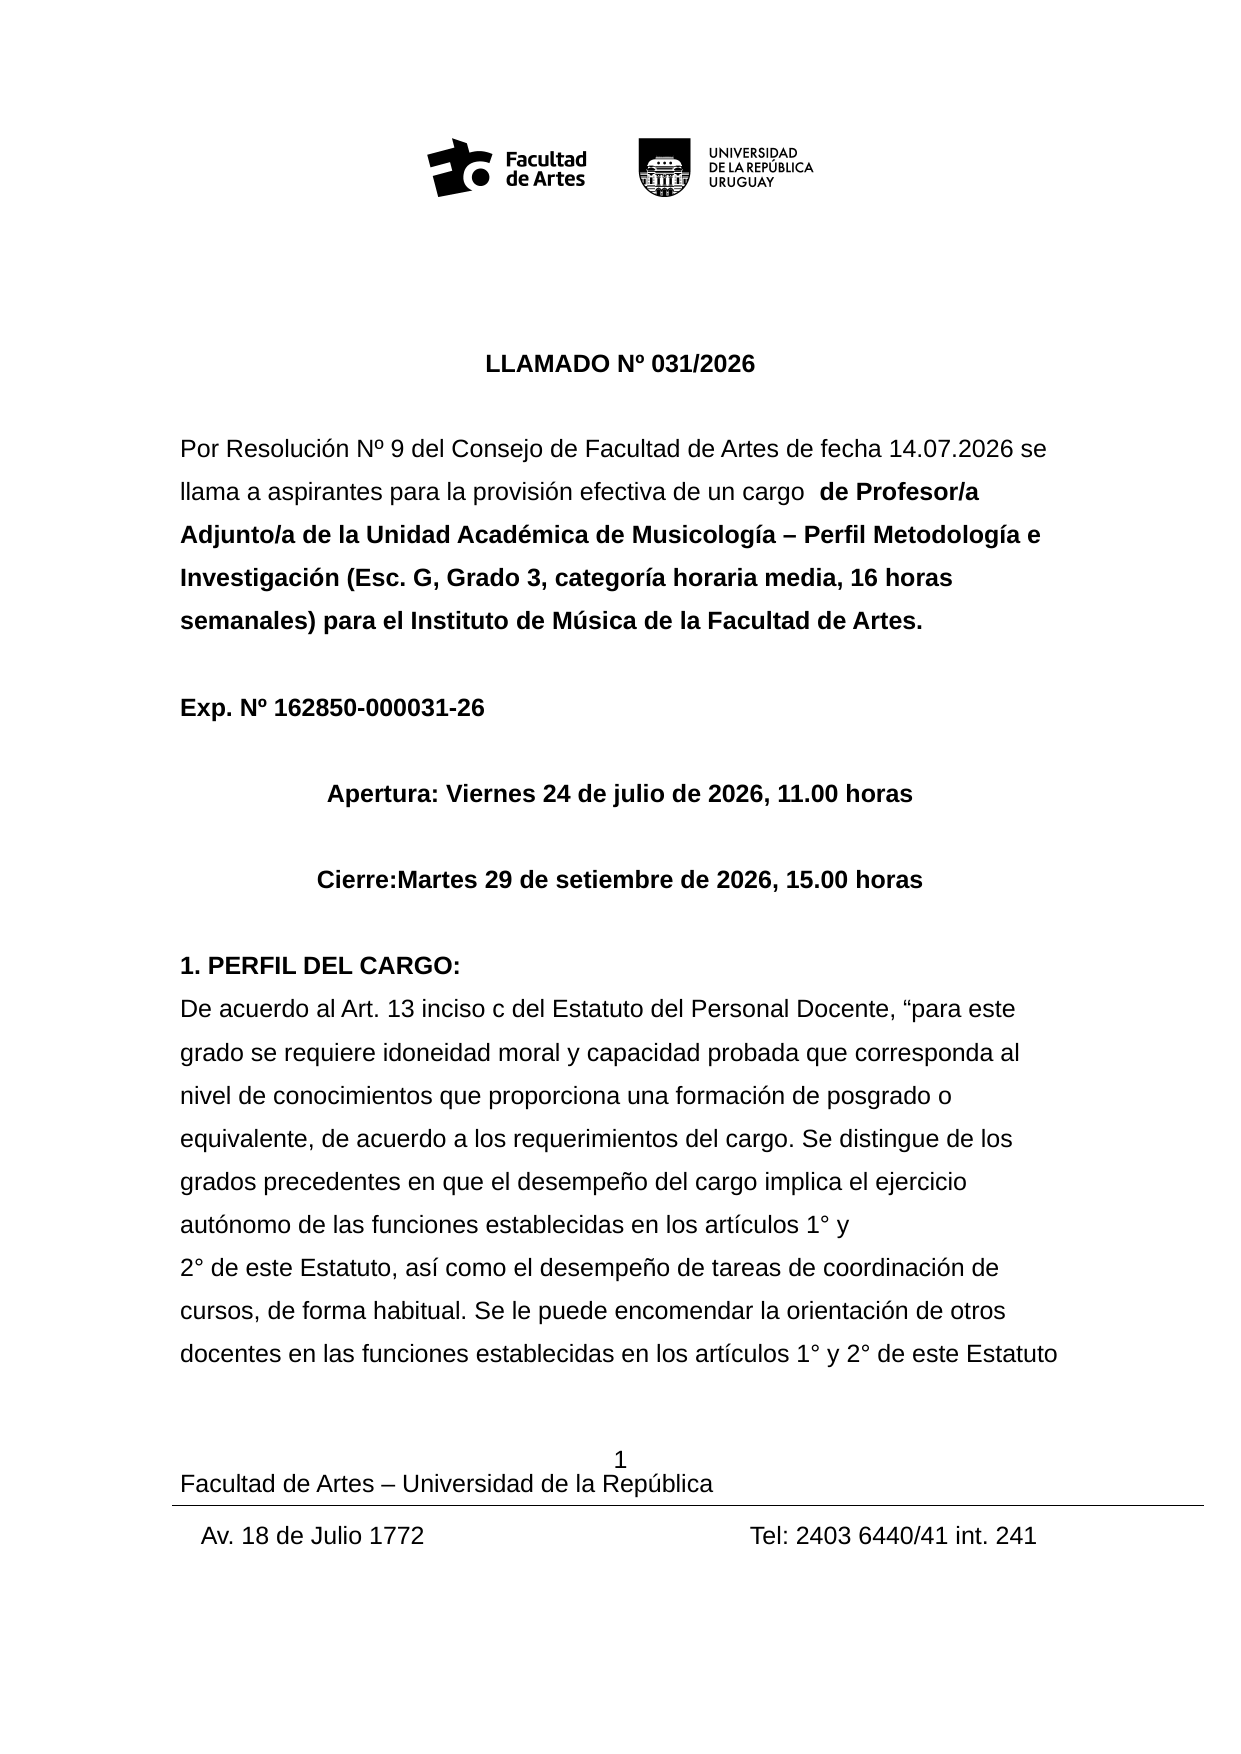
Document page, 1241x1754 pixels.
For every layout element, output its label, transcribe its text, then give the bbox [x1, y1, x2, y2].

text Exp. Nº 162850-000031-26 [180, 693, 1061, 721]
text 1. PERFIL DEL CARGO: [180, 951, 1061, 980]
text Por Resolución Nº 9 del Consejo de Facultad de Artes de fecha 14.07.2026 se llama a aspirantes para la provisión efectiva de un cargo de Profesor/a Adjunto/a de la Unidad Académica de Musicología – Perfil Metodología e Investigación (Esc. G, Grado 3, categoría horaria media, 16 horas semanales) para el Instituto de Música de la Facultad de Artes. [180, 434, 1061, 635]
subtitle LLAMADO Nº 031/2026 [180, 349, 1061, 378]
text 2° de este Estatuto, así como el desempeño de tareas de coordinación de cursos, de forma habitual. Se le puede encomendar la orientación de otros docentes en las funciones establecidas en los artículos 1° y 2° de este Estatuto [180, 1253, 1061, 1368]
text De acuerdo al Art. 13 inciso c del Estatuto del Personal Docente, “para este grado se requiere idoneidad moral y capacidad probada que corresponda al nivel de conocimientos que proporciona una formación de posgrado o equivalente, de acuerdo a los requerimientos del cargo. Se distingue de los grados precedentes en que el desempeño del cargo implica el ejercicio autónomo de las funciones establecidas en los artículos 1° y [180, 994, 1061, 1239]
text Cierre:Martes 29 de setiembre de 2026, 15.00 horas [180, 865, 1061, 894]
picture [425, 45, 816, 223]
text Apertura: Viernes 24 de julio de 2026, 11.00 horas [180, 779, 1061, 808]
